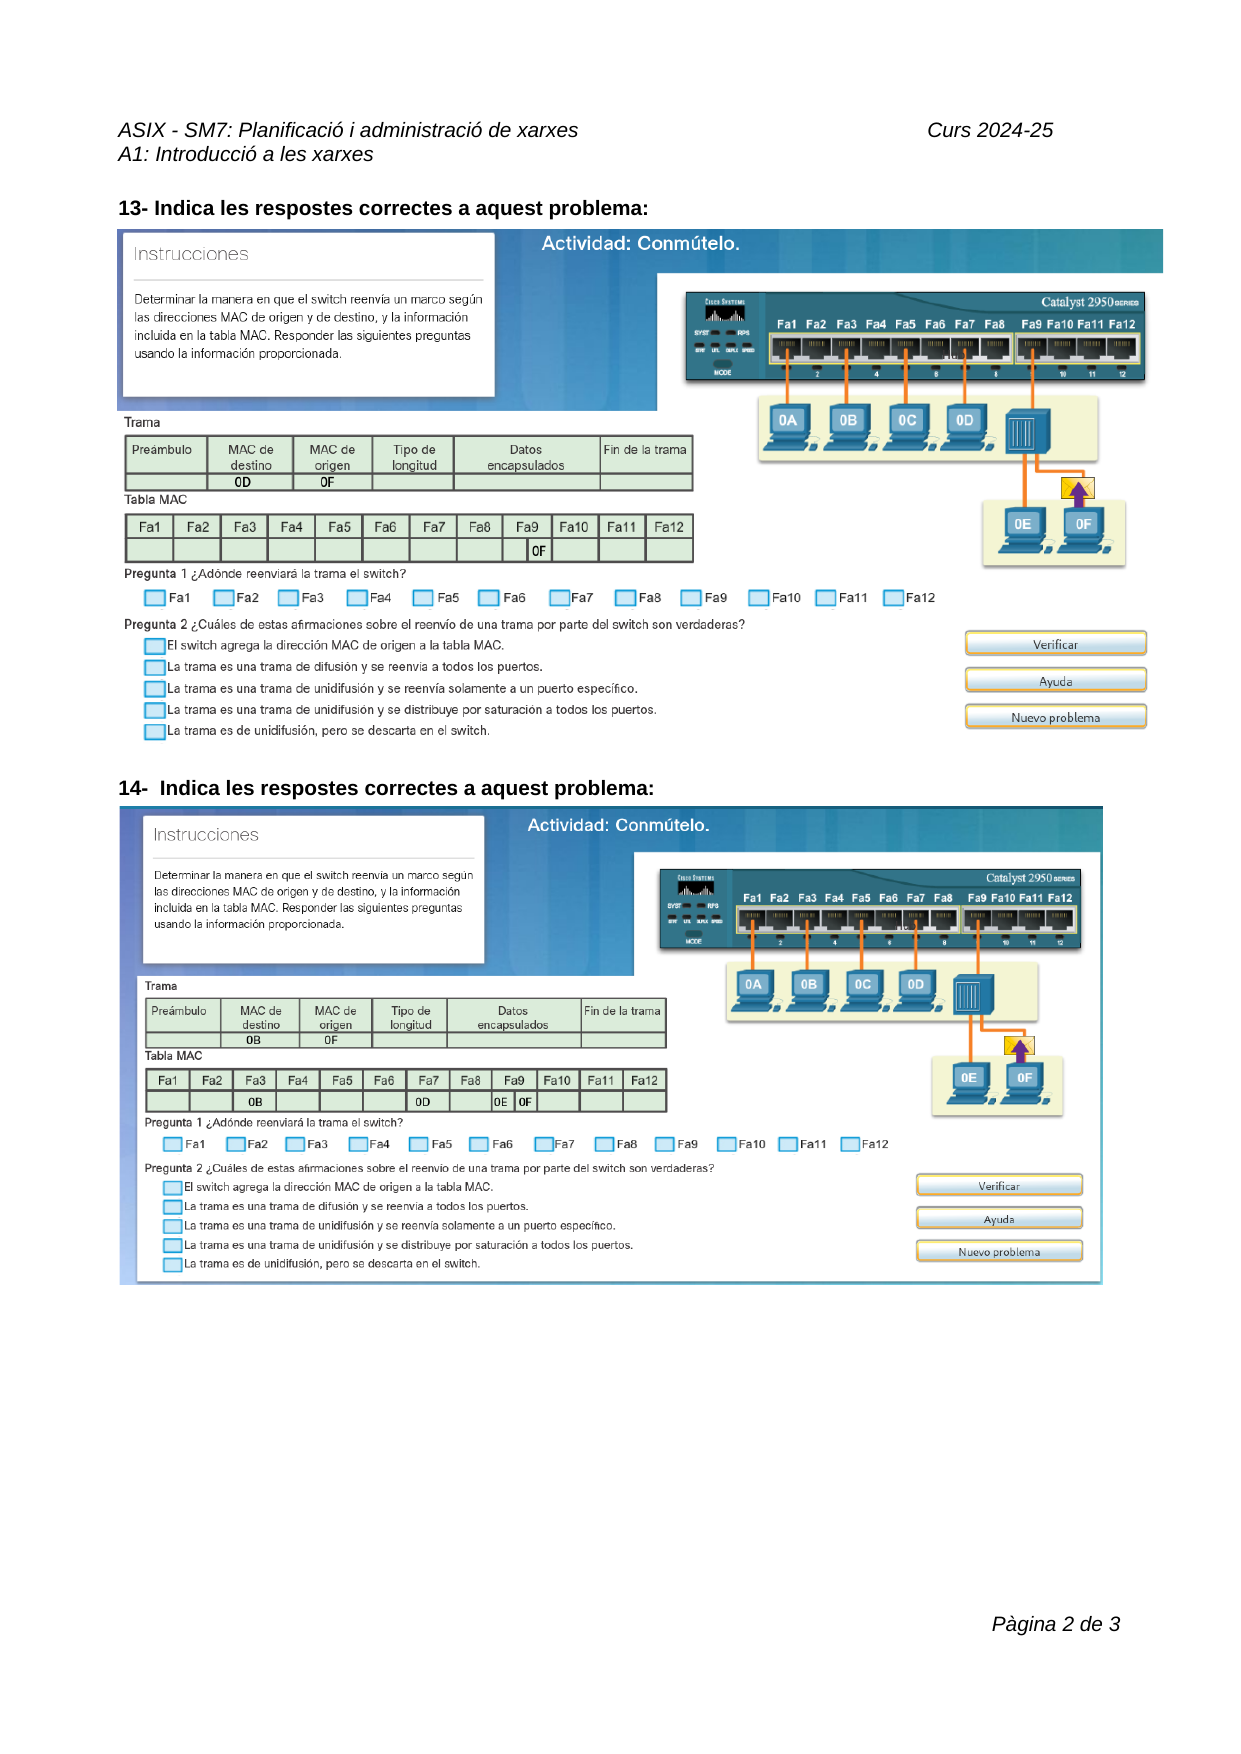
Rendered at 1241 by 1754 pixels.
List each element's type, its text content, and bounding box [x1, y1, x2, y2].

picture [117, 229, 1164, 749]
picture [119, 806, 1103, 1285]
text 14- Indica les respostes correctes a aquest problema: [118, 776, 1122, 800]
text 13- Indica les respostes correctes a aquest problema: [118, 196, 1122, 219]
